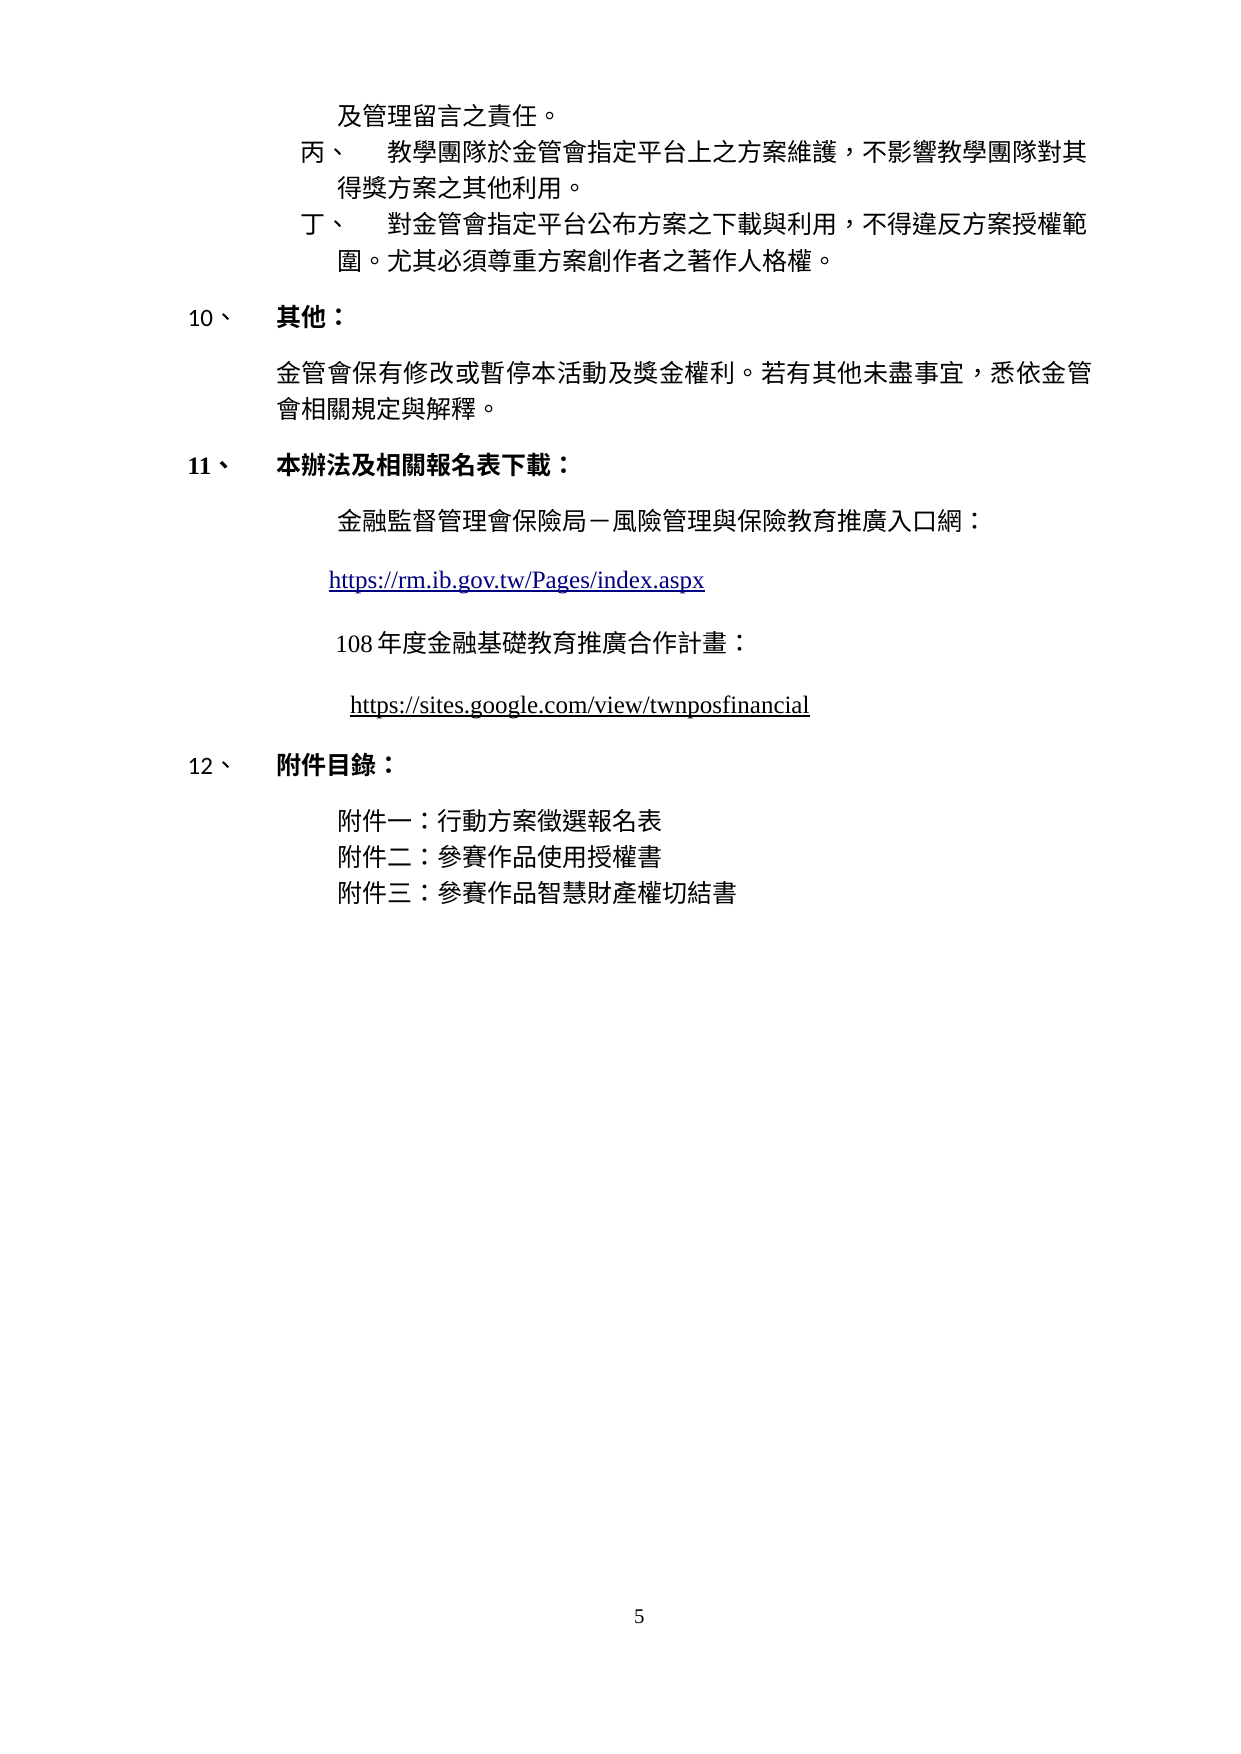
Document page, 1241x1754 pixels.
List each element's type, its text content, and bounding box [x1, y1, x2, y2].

text 108年度金融基礎教育推廣合作計畫： [320, 600, 1093, 663]
list 及管理留言之責任。 [300, 96, 1093, 132]
text https://sites.google.com/view/twnposfinancial [306, 663, 1093, 725]
text 附件一：行動方案徵選報名表 [290, 801, 1093, 837]
list 其他： [187, 297, 1093, 333]
text 金融監督管理會保險局－風險管理與保險教育推廣入口網： [287, 502, 1093, 538]
text 金管會保有修改或暫停本活動及獎金權利。若有其他未盡事宜，悉依金管會相關規定與解釋。 [276, 353, 1093, 426]
list 本辦法及相關報名表下載： [187, 446, 1093, 482]
text https://rm.ib.gov.tw/Pages/index.aspx [247, 538, 1093, 600]
text 附件二：參賽作品使用授權書 [290, 837, 1093, 874]
list 教學團隊於金管會指定平台上之方案維護，不影響教學團隊對其得獎方案之其他利用。 [300, 132, 1093, 205]
text 附件三：參賽作品智慧財產權切結書 [290, 874, 1093, 910]
list 附件目錄： [187, 745, 1093, 781]
list 對金管會指定平台公布方案之下載與利用，不得違反方案授權範圍。尤其必須尊重方案創作者之著作人格權。 [300, 205, 1093, 277]
